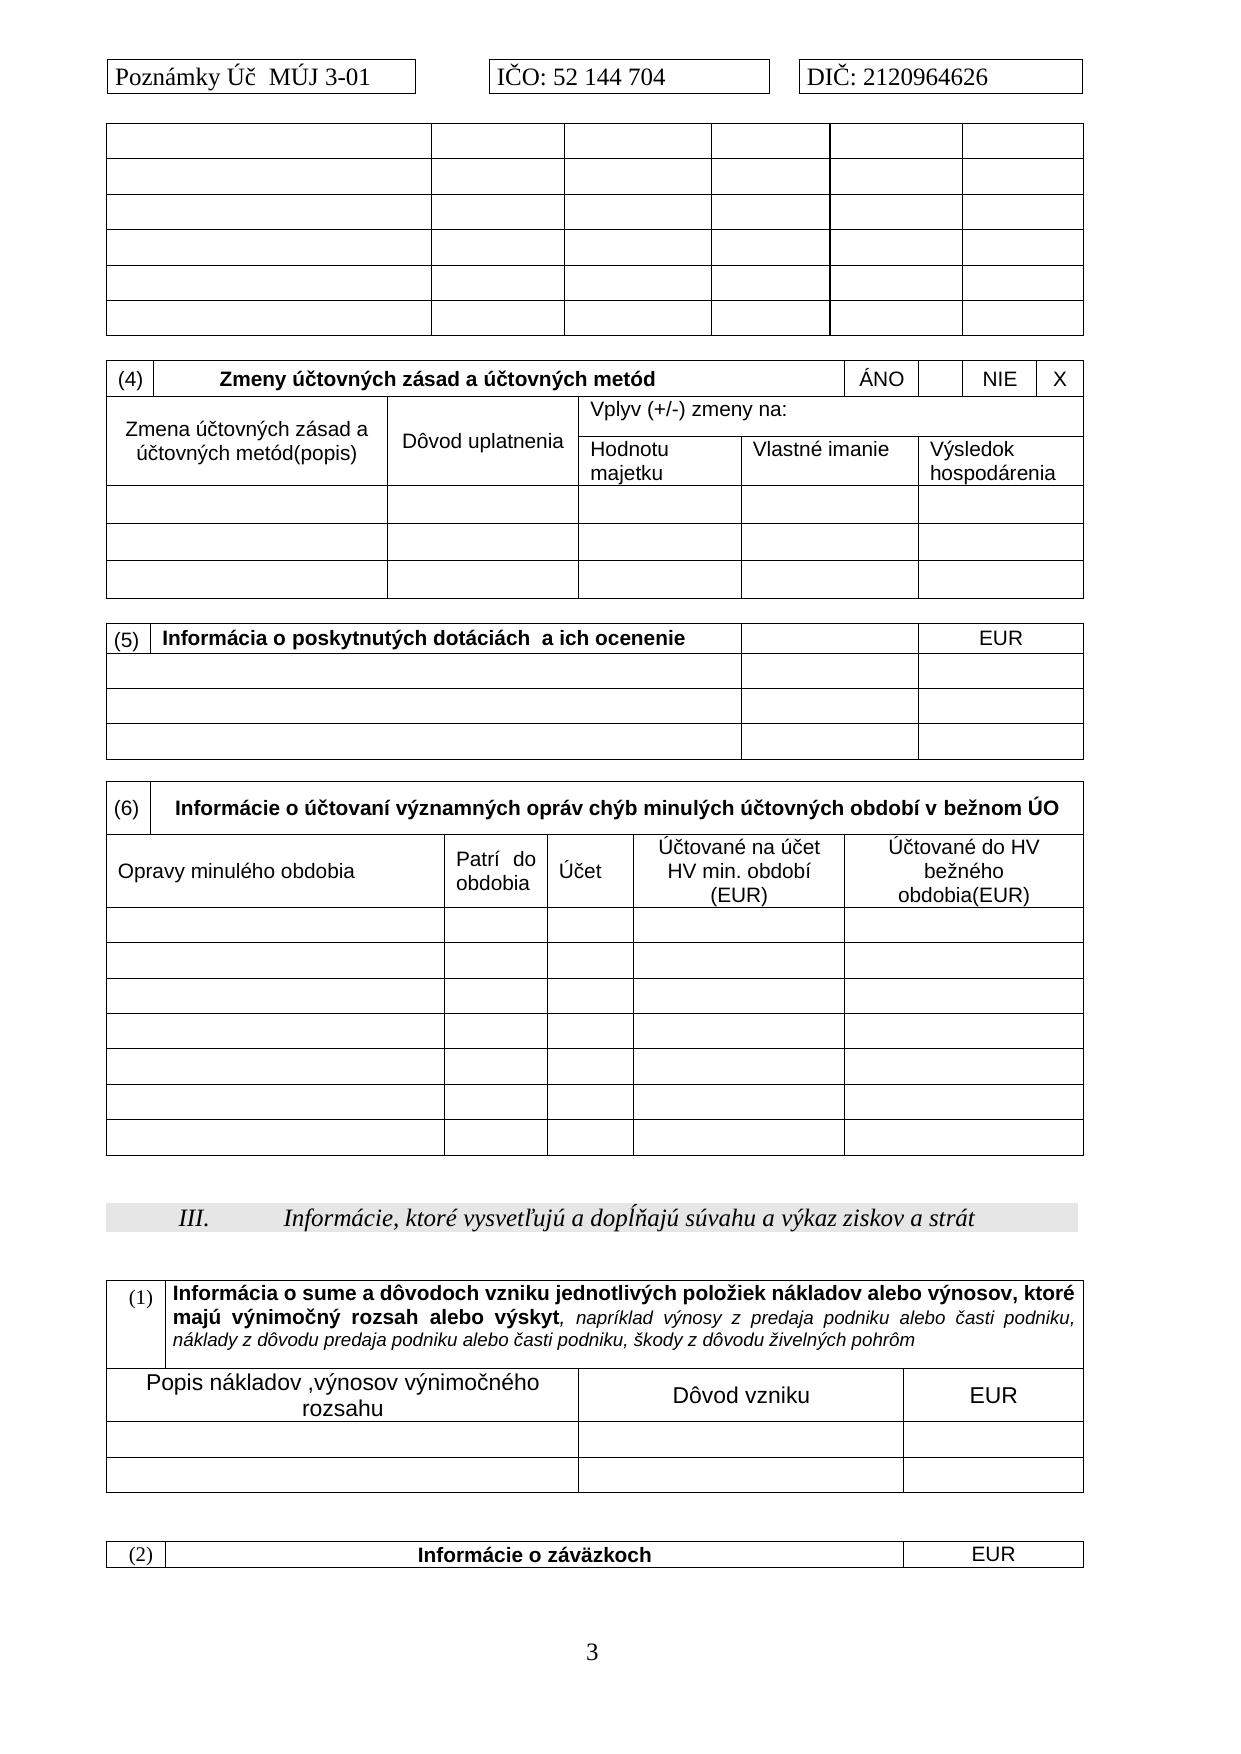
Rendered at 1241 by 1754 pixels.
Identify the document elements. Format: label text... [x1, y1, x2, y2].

table_cell [919, 486, 1083, 523]
table_cell [963, 195, 1083, 229]
table_cell Dôvod uplatnenia [388, 397, 578, 485]
table_cell [548, 1085, 633, 1119]
table_cell [831, 159, 962, 194]
table_cell [107, 486, 387, 523]
table_cell [845, 1120, 1083, 1154]
table_cell Účet [548, 835, 633, 907]
table_cell [579, 524, 741, 560]
table_cell [845, 1049, 1083, 1084]
table_header [107, 782, 150, 834]
table_cell [742, 689, 918, 723]
table_cell Účtované na účet HV min. období (EUR) [634, 835, 844, 907]
table_cell EUR [904, 1369, 1083, 1421]
table_cell [107, 1049, 444, 1084]
table_cell [634, 1120, 844, 1154]
list Informácie, ktoré vysvetľujú a dopĺňajú súvahu a výkaz ziskov a strát [106, 1203, 1078, 1232]
table_header Informácia o poskytnutých dotáciách a ich ocenenie [151, 624, 741, 652]
table_header [107, 361, 153, 396]
table_header Informácie o záväzkoch [166, 1542, 903, 1567]
table_cell [919, 724, 1083, 759]
table_cell [107, 524, 387, 560]
table_cell [107, 1014, 444, 1048]
table_cell [579, 561, 741, 598]
table_cell [107, 195, 431, 229]
table_cell Vplyv (+/-) zmeny na: [579, 397, 1083, 436]
table_cell [579, 1458, 903, 1492]
table_cell [565, 266, 711, 300]
table_cell [845, 908, 1083, 942]
table_cell [107, 1085, 444, 1119]
table_cell [579, 486, 741, 523]
table_cell [565, 301, 711, 335]
table_cell [565, 159, 711, 194]
table_cell [107, 159, 431, 194]
table_cell Vlastné imanie [742, 437, 918, 485]
table_cell [548, 943, 633, 977]
table_header [919, 361, 962, 396]
table_cell [831, 195, 962, 229]
table_cell [107, 230, 431, 264]
table_cell [963, 266, 1083, 300]
table_cell [712, 266, 829, 300]
table_cell [107, 908, 444, 942]
table_cell [742, 561, 918, 598]
table_cell [107, 689, 741, 723]
table_header [107, 624, 150, 652]
table_cell [445, 908, 547, 942]
table_cell [919, 654, 1083, 688]
table_cell [845, 1014, 1083, 1048]
table_cell Patrí do obdobia [445, 835, 547, 907]
table_cell Výsledok hospodárenia [919, 437, 1083, 485]
table_cell [963, 301, 1083, 335]
table_cell [432, 124, 564, 158]
table_cell [107, 654, 741, 688]
table_cell [388, 524, 578, 560]
table_cell [107, 124, 431, 158]
table_header NIE [963, 361, 1036, 396]
table_header Zmeny účtovných zásad a účtovných metód [154, 361, 844, 396]
table_cell [712, 159, 829, 194]
table_cell [107, 266, 431, 300]
table_cell [565, 230, 711, 264]
table_cell [548, 1014, 633, 1048]
table_cell [634, 943, 844, 977]
table_cell Zmena účtovných zásad a účtovných metód(popis) [107, 397, 387, 485]
table_cell [432, 301, 564, 335]
table_cell [634, 1085, 844, 1119]
table_cell [845, 979, 1083, 1013]
table_cell [388, 561, 578, 598]
table_cell [107, 1458, 578, 1492]
table_cell Opravy minulého obdobia [107, 835, 444, 907]
table_cell [831, 266, 962, 300]
table_cell [432, 159, 564, 194]
table_cell [445, 943, 547, 977]
table_cell [712, 301, 829, 335]
table_cell [963, 124, 1083, 158]
table_header Informácia o sume a dôvodoch vzniku jednotlivých položiek nákladov alebo výnosov, ktoré majú výnimočný rozsah alebo výskyt, napríklad výnosy z predaja podniku alebo časti podniku, náklady z dôvodu predaja podniku alebo časti podniku, škody z dôvodu živelných pohrôm [166, 1281, 1083, 1367]
table_cell [742, 486, 918, 523]
table_cell [845, 943, 1083, 977]
table_header Informácie o účtovaní významných opráv chýb minulých účtovných období v bežnom ÚO [151, 782, 1083, 834]
table_cell [845, 1085, 1083, 1119]
table_header EUR [904, 1542, 1083, 1567]
table_cell [107, 979, 444, 1013]
table_cell [579, 1422, 903, 1457]
table_cell [548, 1120, 633, 1154]
table_cell [712, 124, 829, 158]
table_cell [565, 124, 711, 158]
table_cell [107, 1120, 444, 1154]
table_cell [445, 1085, 547, 1119]
table_cell [634, 979, 844, 1013]
table_cell [634, 1049, 844, 1084]
table_cell [742, 524, 918, 560]
table_cell [565, 195, 711, 229]
table_cell [742, 654, 918, 688]
table_cell [831, 301, 962, 335]
table_cell [634, 908, 844, 942]
table_cell [712, 230, 829, 264]
table_cell [445, 1120, 547, 1154]
table_cell [107, 1422, 578, 1457]
table_cell [919, 561, 1083, 598]
table_cell [919, 524, 1083, 560]
table_cell [432, 230, 564, 264]
table_cell [634, 1014, 844, 1048]
table_cell [904, 1458, 1083, 1492]
table_cell Popis nákladov ,výnosov výnimočného rozsahu [107, 1369, 578, 1421]
table_cell [445, 1049, 547, 1084]
table_header [107, 1542, 165, 1567]
table_cell [712, 195, 829, 229]
table_cell [904, 1422, 1083, 1457]
table_cell [963, 230, 1083, 264]
table_header [742, 624, 918, 652]
table_cell [548, 1049, 633, 1084]
table_cell [742, 724, 918, 759]
table_cell Účtované do HV bežného obdobia(EUR) [845, 835, 1083, 907]
table_cell [445, 979, 547, 1013]
table_cell [548, 979, 633, 1013]
table_cell [919, 689, 1083, 723]
table_cell [548, 908, 633, 942]
table_cell Dôvod vzniku [579, 1369, 903, 1421]
table_cell [107, 943, 444, 977]
table_cell [432, 195, 564, 229]
table_cell [831, 230, 962, 264]
table_cell [432, 266, 564, 300]
table_header X [1037, 361, 1083, 396]
table_cell [107, 561, 387, 598]
table_cell [388, 486, 578, 523]
table_cell [831, 124, 962, 158]
table_cell Hodnotu majetku [579, 437, 741, 485]
table_cell [107, 724, 741, 759]
table_cell [963, 159, 1083, 194]
table_cell [445, 1014, 547, 1048]
table_header ÁNO [845, 361, 918, 396]
table_header [107, 1281, 165, 1367]
table_cell [107, 301, 431, 335]
table_header EUR [919, 624, 1083, 652]
